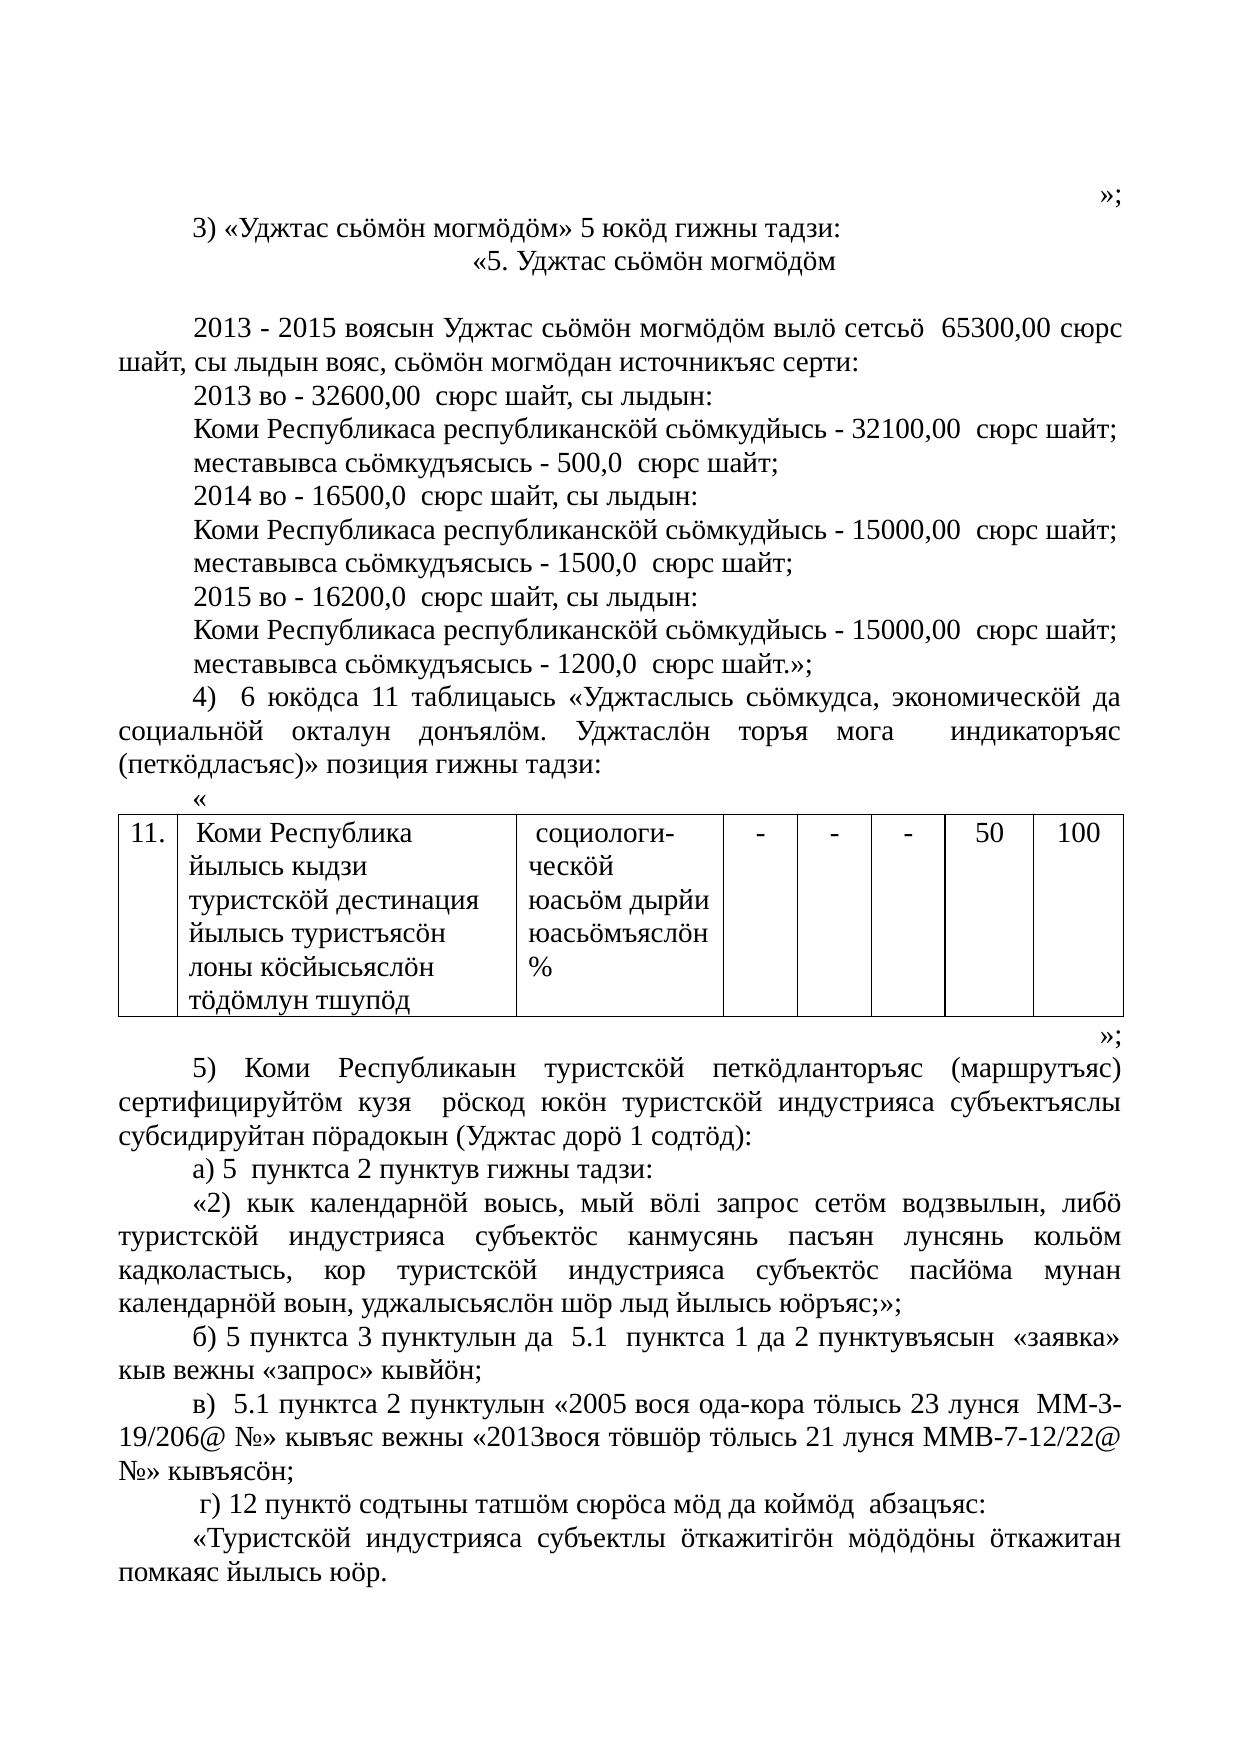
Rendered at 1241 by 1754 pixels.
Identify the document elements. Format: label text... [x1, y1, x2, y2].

text »; [118, 176, 1122, 210]
table_header 100 [1034, 815, 1123, 1016]
text 5) Коми Республикаын туристскӧй петкӧдланторъяс (маршрутъяс) сертифицируйтӧм кузя рӧскод юкӧн туристскӧй индустрияса субъектъяслы субсидируйтан пӧрадокын (Уджтас дорӧ 1 содтӧд): [118, 1051, 1122, 1151]
table_header - [798, 815, 871, 1016]
text « [118, 780, 1122, 814]
table_header Коми Республика йылысь кыдзи туристскӧй дестинация йылысь туристъясӧн лоны кӧсйысьяслӧн тӧдӧмлун тшупӧд [178, 815, 516, 1016]
text Коми Республикаса республиканскӧй сьӧмкудйысь - 15000,00 сюрс шайт; [118, 512, 1122, 545]
text Коми Республикаса республиканскӧй сьӧмкудйысь - 15000,00 сюрс шайт; [118, 612, 1122, 646]
text меставывса сьӧмкудъясысь - 500,0 сюрс шайт; [118, 445, 1122, 478]
text »; [118, 1017, 1122, 1051]
table_header 11. [119, 815, 177, 1016]
table_header социологи- ческӧй юасьӧм дырйи юасьӧмъяслӧн % [517, 815, 723, 1016]
text 2014 во - 16500,0 сюрс шайт, сы лыдын: [118, 478, 1122, 512]
text меставывса сьӧмкудъясысь - 1500,0 сюрс шайт; [118, 545, 1122, 579]
table_header - [724, 815, 797, 1016]
text а) 5 пунктса 2 пунктув гижны тадзи: [118, 1151, 1122, 1185]
text 2013 во - 32600,00 сюрс шайт, сы лыдын: [118, 378, 1122, 411]
table_header 50 [946, 815, 1033, 1016]
text в) 5.1 пунктса 2 пунктулын «2005 вося ода-кора тӧлысь 23 лунся ММ-3-19/206@ №» кывъяс вежны «2013вося тӧвшӧр тӧлысь 21 лунся ММВ-7-12/22@ №» кывъясӧн; [118, 1386, 1122, 1487]
text 4) 6 юкӧдса 11 таблицаысь «Уджтаслысь сьӧмкудса, экономическӧй да социальнӧй окталун донъялӧм. Уджтаслӧн торъя мога индикаторъяс (петкӧдласъяс)» позиция гижны тадзи: [118, 679, 1122, 780]
text «Туристскӧй индустрияса субъектлы ӧткажитігӧн мӧдӧдӧны ӧткажитан помкаяс йылысь юӧр. [118, 1520, 1122, 1587]
text 2013 - 2015 воясын Уджтас сьӧмӧн могмӧдӧм вылӧ сетсьӧ 65300,00 сюрс шайт, сы лыдын вояс, сьӧмӧн могмӧдан источникъяс серти: [118, 311, 1122, 378]
text 3) «Уджтас сьӧмӧн могмӧдӧм» 5 юкӧд гижны тадзи: [118, 210, 1122, 243]
text Коми Республикаса республиканскӧй сьӧмкудйысь - 32100,00 сюрс шайт; [118, 411, 1122, 445]
text г) 12 пунктӧ содтыны татшӧм сюрӧса мӧд да коймӧд абзацъяс: [118, 1487, 1122, 1520]
text б) 5 пунктса 3 пунктулын да 5.1 пунктса 1 да 2 пунктувъясын «заявка» кыв вежны «запрос» кывйӧн; [118, 1319, 1122, 1386]
table_header - [872, 815, 944, 1016]
text меставывса сьӧмкудъясысь - 1200,0 сюрс шайт.»; [118, 646, 1122, 679]
text 2015 во - 16200,0 сюрс шайт, сы лыдын: [118, 579, 1122, 612]
text «5. Уджтас сьӧмӧн могмӧдӧм [118, 243, 1122, 277]
text «2) кык календарнӧй воысь, мый вӧлі запрос сетӧм водзвылын, либӧ туристскӧй индустрияса субъектӧс канмусянь пасъян лунсянь кольӧм кадколастысь, кор туристскӧй индустрияса субъектӧс пасйӧма мунан календарнӧй воын, уджалысьяслӧн шӧр лыд йылысь юӧръяс;»; [118, 1185, 1122, 1319]
